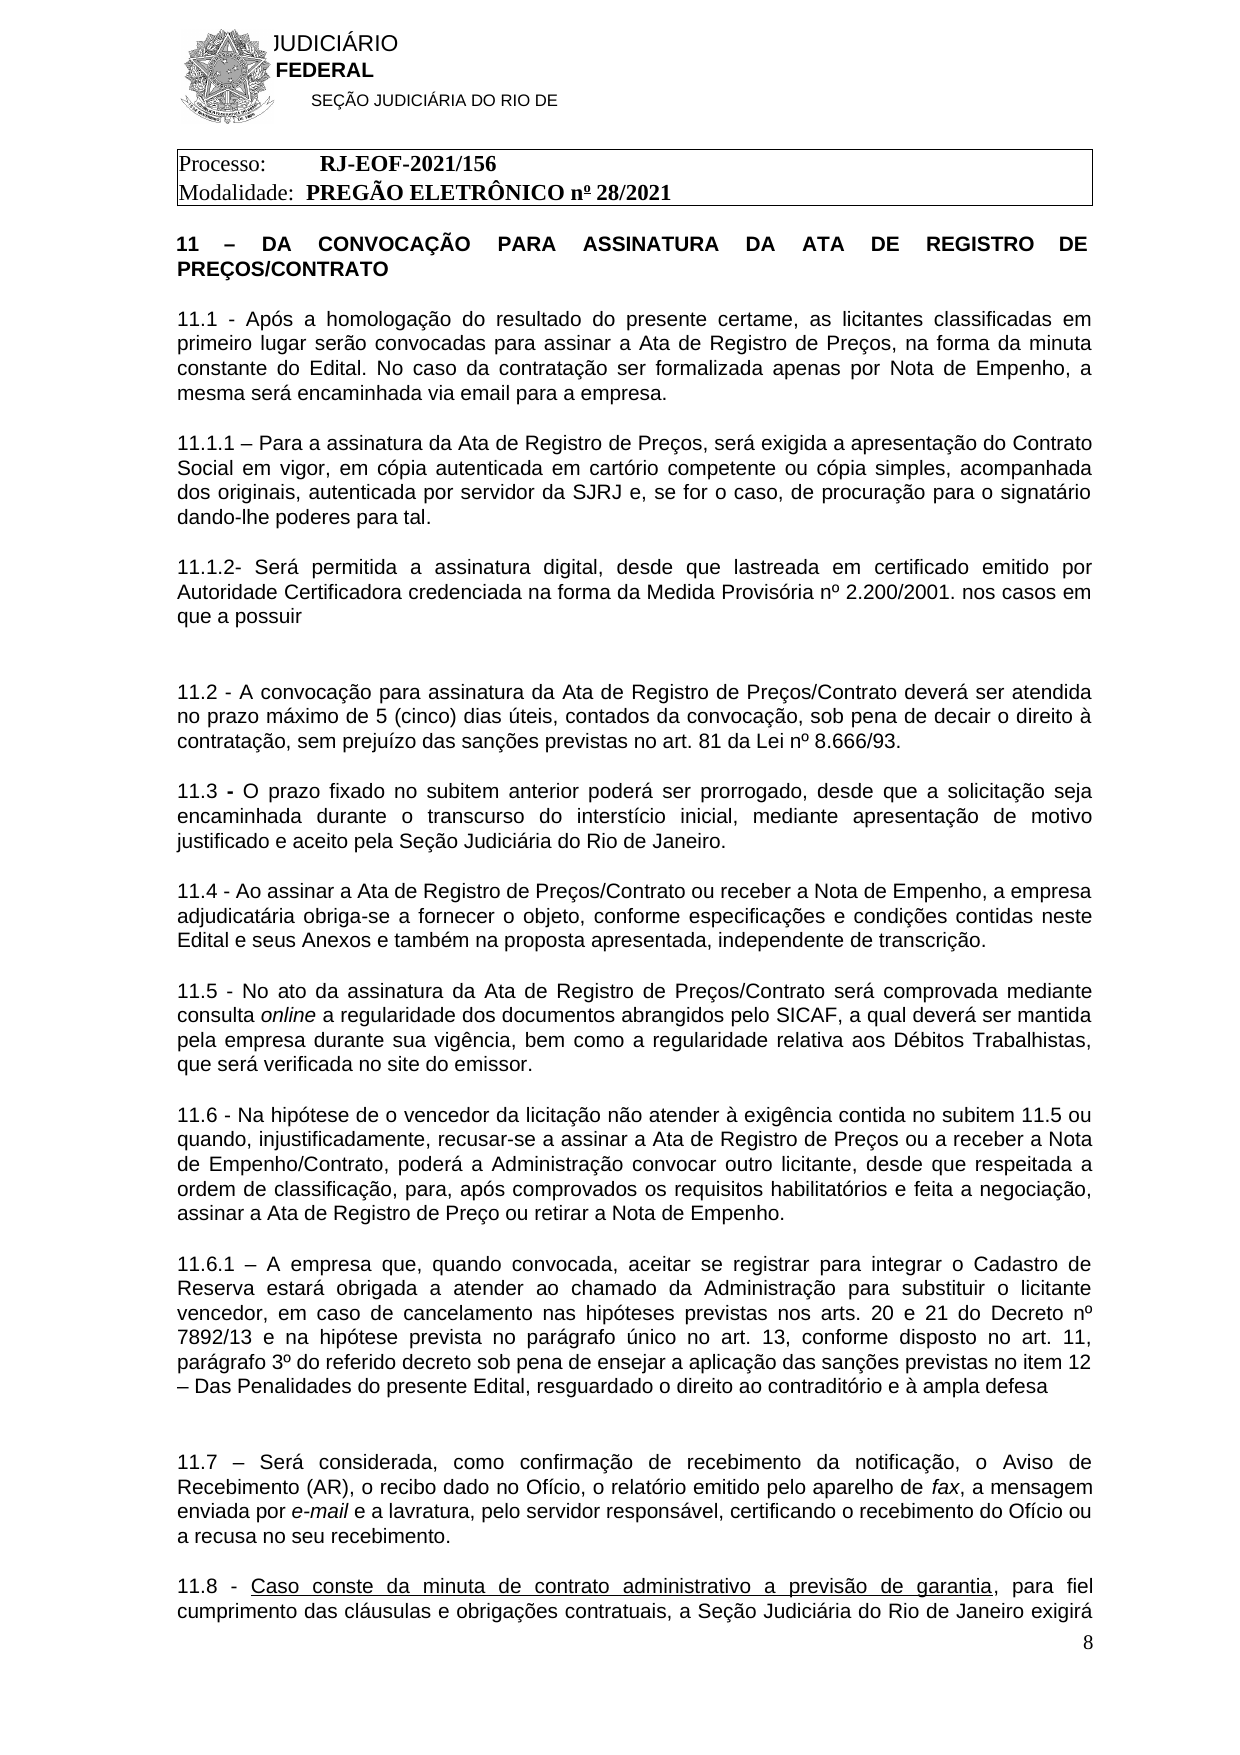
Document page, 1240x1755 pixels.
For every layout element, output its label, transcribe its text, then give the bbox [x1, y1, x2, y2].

text 11.1 - Após a homologação do resultado do presente certame, as licitantes classificadas em primeiro lugar serão convocadas para assinar a Ata de Registro de Preços, na forma da minuta constante do Edital. No caso da contratação ser formalizada apenas por Nota de Empenho, a mesma será encaminhada via email para a empresa. [177, 307, 1093, 404]
text 11.7 – Será considerada, como confirmação de recebimento da notificação, o Aviso de Recebimento (AR), o recibo dado no Ofício, o relatório emitido pelo aparelho de fax, a mensagem enviada por e-mail e a lavratura, pelo servidor responsável, certificando o recebimento do Ofício ou a recusa no seu recebimento. [177, 1450, 1093, 1548]
text 11.5 - No ato da assinatura da Ata de Registro de Preços/Contrato será comprovada mediante consulta online a regularidade dos documentos abrangidos pelo SICAF, a qual deverá ser mantida pela empresa durante sua vigência, bem como a regularidade relativa aos Débitos Trabalhistas, que será verificada no site do emissor. [177, 978, 1093, 1076]
text 11.2 - A convocação para assinatura da Ata de Registro de Preços/Contrato deverá ser atendida no prazo máximo de 5 (cinco) dias úteis, contados da convocação, sob pena de decair o direito à contratação, sem prejuízo das sanções previstas no art. 81 da Lei nº 8.666/93. [177, 680, 1093, 753]
text 11.6 - Na hipótese de o vencedor da licitação não atender à exigência contida no subitem 11.5 ou quando, injustificadamente, recusar-se a assinar a Ata de Registro de Preços ou a receber a Nota de Empenho/Contrato, poderá a Administração convocar outro licitante, desde que respeitada a ordem de classificação, para, após comprovados os requisitos habilitatórios e feita a negociação, assinar a Ata de Registro de Preço ou retirar a Nota de Empenho. [177, 1103, 1093, 1225]
text 11.3 - O prazo fixado no subitem anterior poderá ser prorrogado, desde que a solicitação seja encaminhada durante o transcurso do interstício inicial, mediante apresentação de motivo justificado e aceito pela Seção Judiciária do Rio de Janeiro. [177, 779, 1093, 852]
text 11.6.1 – A empresa que, quando convocada, aceitar se registrar para integrar o Cadastro de Reserva estará obrigada a atender ao chamado da Administração para substituir o licitante vencedor, em caso de cancelamento nas hipóteses previstas nos arts. 20 e 21 do Decreto nº 7892/13 e na hipótese prevista no parágrafo único no art. 13, conforme disposto no art. 11, parágrafo 3º do referido decreto sob pena de ensejar a aplicação das sanções previstas no item 12 – Das Penalidades do presente Edital, resguardado o direito ao contraditório e à ampla defesa [177, 1251, 1093, 1398]
text 11 – DA CONVOCAÇÃO PARA ASSINATURA DA ATA DE REGISTRO DE [176, 232, 1093, 256]
subtitle PREÇOS/CONTRATO [177, 256, 1093, 280]
text 11.4 - Ao assinar a Ata de Registro de Preços/Contrato ou receber a Nota de Empenho, a empresa adjudicatária obriga-se a fornecer o objeto, conforme especificações e condições contidas neste Edital e seus Anexos e também na proposta apresentada, independente de transcrição. [177, 879, 1093, 952]
text 11.1.1 – Para a assinatura da Ata de Registro de Preços, será exigida a apresentação do Contrato Social em vigor, em cópia autenticada em cartório competente ou cópia simples, acompanhada dos originais, autenticada por servidor da SJRJ e, se for o caso, de procuração para o signatário dando-lhe poderes para tal. [177, 431, 1093, 528]
text 11.8 - Caso conste da minuta de contrato administrativo a previsão de garantia, para fiel cumprimento das cláusulas e obrigações contratuais, a Seção Judiciária do Rio de Janeiro exigirá [177, 1574, 1093, 1623]
text 11.1.2- Será permitida a assinatura digital, desde que lastreada em certificado emitido por Autoridade Certificadora credenciada na forma da Medida Provisória nº 2.200/2001. nos casos em que a possuir [177, 555, 1093, 628]
